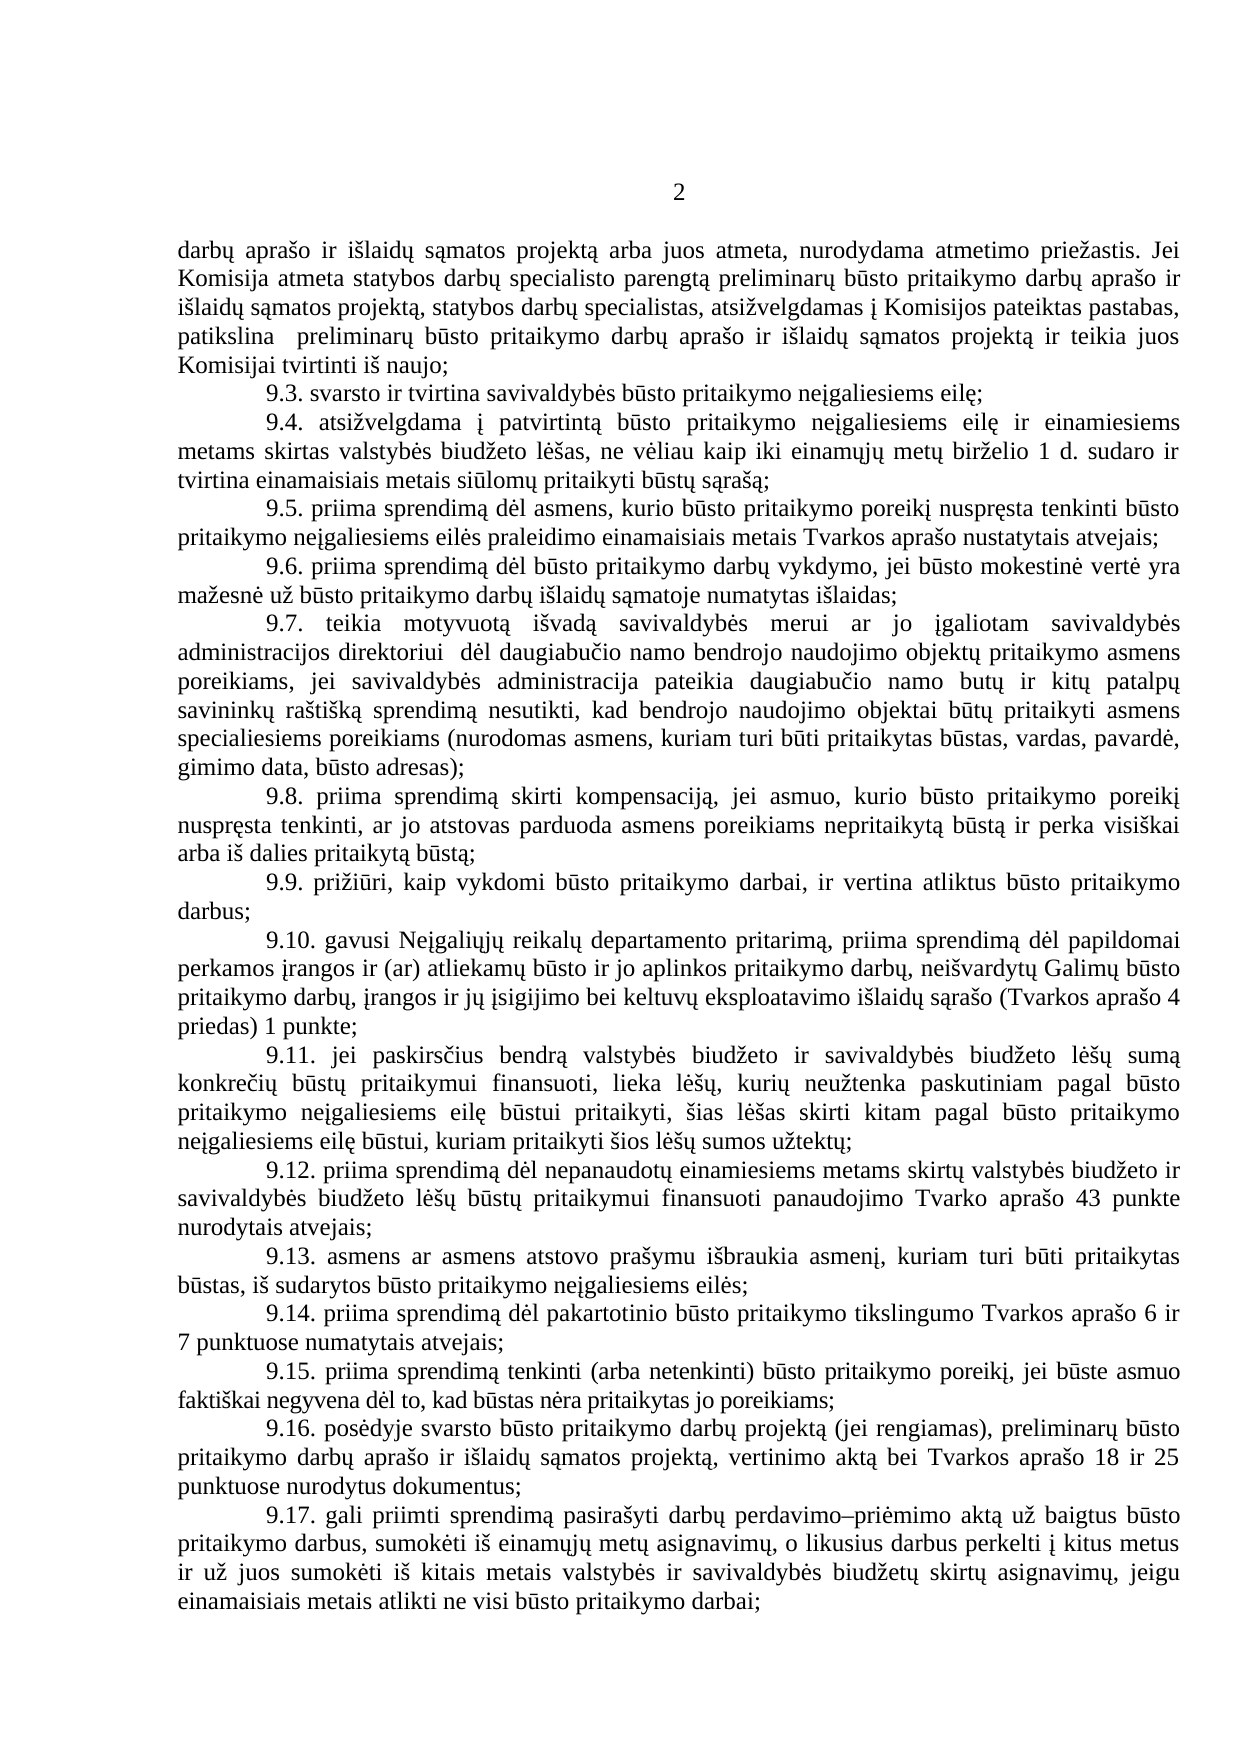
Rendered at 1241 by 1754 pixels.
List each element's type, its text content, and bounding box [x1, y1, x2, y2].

text 9.11. jei paskirsčius bendrą valstybės biudžeto ir savivaldybės biudžeto lėšų sumą konkrečių būstų pritaikymui finansuoti, lieka lėšų, kurių neužtenka paskutiniam pagal būsto pritaikymo neįgaliesiems eilę būstui pritaikyti, šias lėšas skirti kitam pagal būsto pritaikymo neįgaliesiems eilę būstui, kuriam pritaikyti šios lėšų sumos užtektų; [177, 1040, 1181, 1155]
text 9.9. prižiūri, kaip vykdomi būsto pritaikymo darbai, ir vertina atliktus būsto pritaikymo darbus; [177, 867, 1181, 925]
text 9.10. gavusi Neįgaliųjų reikalų departamento pritarimą, priima sprendimą dėl papildomai perkamos įrangos ir (ar) atliekamų būsto ir jo aplinkos pritaikymo darbų, neišvardytų Galimų būsto pritaikymo darbų, įrangos ir jų įsigijimo bei keltuvų eksploatavimo išlaidų sąrašo (Tvarkos aprašo 4 priedas) 1 punkte; [177, 925, 1181, 1040]
text 9.12. priima sprendimą dėl nepanaudotų einamiesiems metams skirtų valstybės biudžeto ir savivaldybės biudžeto lėšų būstų pritaikymui finansuoti panaudojimo Tvarko aprašo 43 punkte nurodytais atvejais; [177, 1155, 1181, 1241]
text 9.7. teikia motyvuotą išvadą savivaldybės merui ar jo įgaliotam savivaldybės administracijos direktoriui dėl daugiabučio namo bendrojo naudojimo objektų pritaikymo asmens poreikiams, jei savivaldybės administracija pateikia daugiabučio namo butų ir kitų patalpų savininkų raštišką sprendimą nesutikti, kad bendrojo naudojimo objektai būtų pritaikyti asmens specialiesiems poreikiams (nurodomas asmens, kuriam turi būti pritaikytas būstas, vardas, pavardė, gimimo data, būsto adresas); [177, 608, 1181, 781]
text 9.15. priima sprendimą tenkinti (arba netenkinti) būsto pritaikymo poreikį, jei būste asmuo faktiškai negyvena dėl to, kad būstas nėra pritaikytas jo poreikiams; [177, 1356, 1181, 1413]
text 9.5. priima sprendimą dėl asmens, kurio būsto pritaikymo poreikį nuspręsta tenkinti būsto pritaikymo neįgaliesiems eilės praleidimo einamaisiais metais Tvarkos aprašo nustatytais atvejais; [177, 493, 1181, 551]
text 9.8. priima sprendimą skirti kompensaciją, jei asmuo, kurio būsto pritaikymo poreikį nuspręsta tenkinti, ar jo atstovas parduoda asmens poreikiams nepritaikytą būstą ir perka visiškai arba iš dalies pritaikytą būstą; [177, 781, 1181, 867]
text 9.14. priima sprendimą dėl pakartotinio būsto pritaikymo tikslingumo Tvarkos aprašo 6 ir 7 punktuose numatytais atvejais; [177, 1298, 1181, 1356]
text 9.6. priima sprendimą dėl būsto pritaikymo darbų vykdymo, jei būsto mokestinė vertė yra mažesnė už būsto pritaikymo darbų išlaidų sąmatoje numatytas išlaidas; [177, 551, 1181, 608]
text 9.16. posėdyje svarsto būsto pritaikymo darbų projektą (jei rengiamas), preliminarų būsto pritaikymo darbų aprašo ir išlaidų sąmatos projektą, vertinimo aktą bei Tvarkos aprašo 18 ir 25 punktuose nurodytus dokumentus; [177, 1413, 1181, 1500]
text 9.13. asmens ar asmens atstovo prašymu išbraukia asmenį, kuriam turi būti pritaikytas būstas, iš sudarytos būsto pritaikymo neįgaliesiems eilės; [177, 1241, 1181, 1298]
text 9.17. gali priimti sprendimą pasirašyti darbų perdavimo–priėmimo aktą už baigtus būsto pritaikymo darbus, sumokėti iš einamųjų metų asignavimų, o likusius darbus perkelti į kitus metus ir už juos sumokėti iš kitais metais valstybės ir savivaldybės biudžetų skirtų asignavimų, jeigu einamaisiais metais atlikti ne visi būsto pritaikymo darbai; [177, 1500, 1181, 1615]
text darbų aprašo ir išlaidų sąmatos projektą arba juos atmeta, nurodydama atmetimo priežastis. Jei Komisija atmeta statybos darbų specialisto parengtą preliminarų būsto pritaikymo darbų aprašo ir išlaidų sąmatos projektą, statybos darbų specialistas, atsižvelgdamas į Komisijos pateiktas pastabas, patikslina preliminarų būsto pritaikymo darbų aprašo ir išlaidų sąmatos projektą ir teikia juos Komisijai tvirtinti iš naujo; [177, 235, 1181, 378]
text 9.4. atsižvelgdama į patvirtintą būsto pritaikymo neįgaliesiems eilę ir einamiesiems metams skirtas valstybės biudžeto lėšas, ne vėliau kaip iki einamųjų metų birželio 1 d. sudaro ir tvirtina einamaisiais metais siūlomų pritaikyti būstų sąrašą; [177, 407, 1181, 493]
text 9.3. svarsto ir tvirtina savivaldybės būsto pritaikymo neįgaliesiems eilę; [177, 378, 1181, 407]
